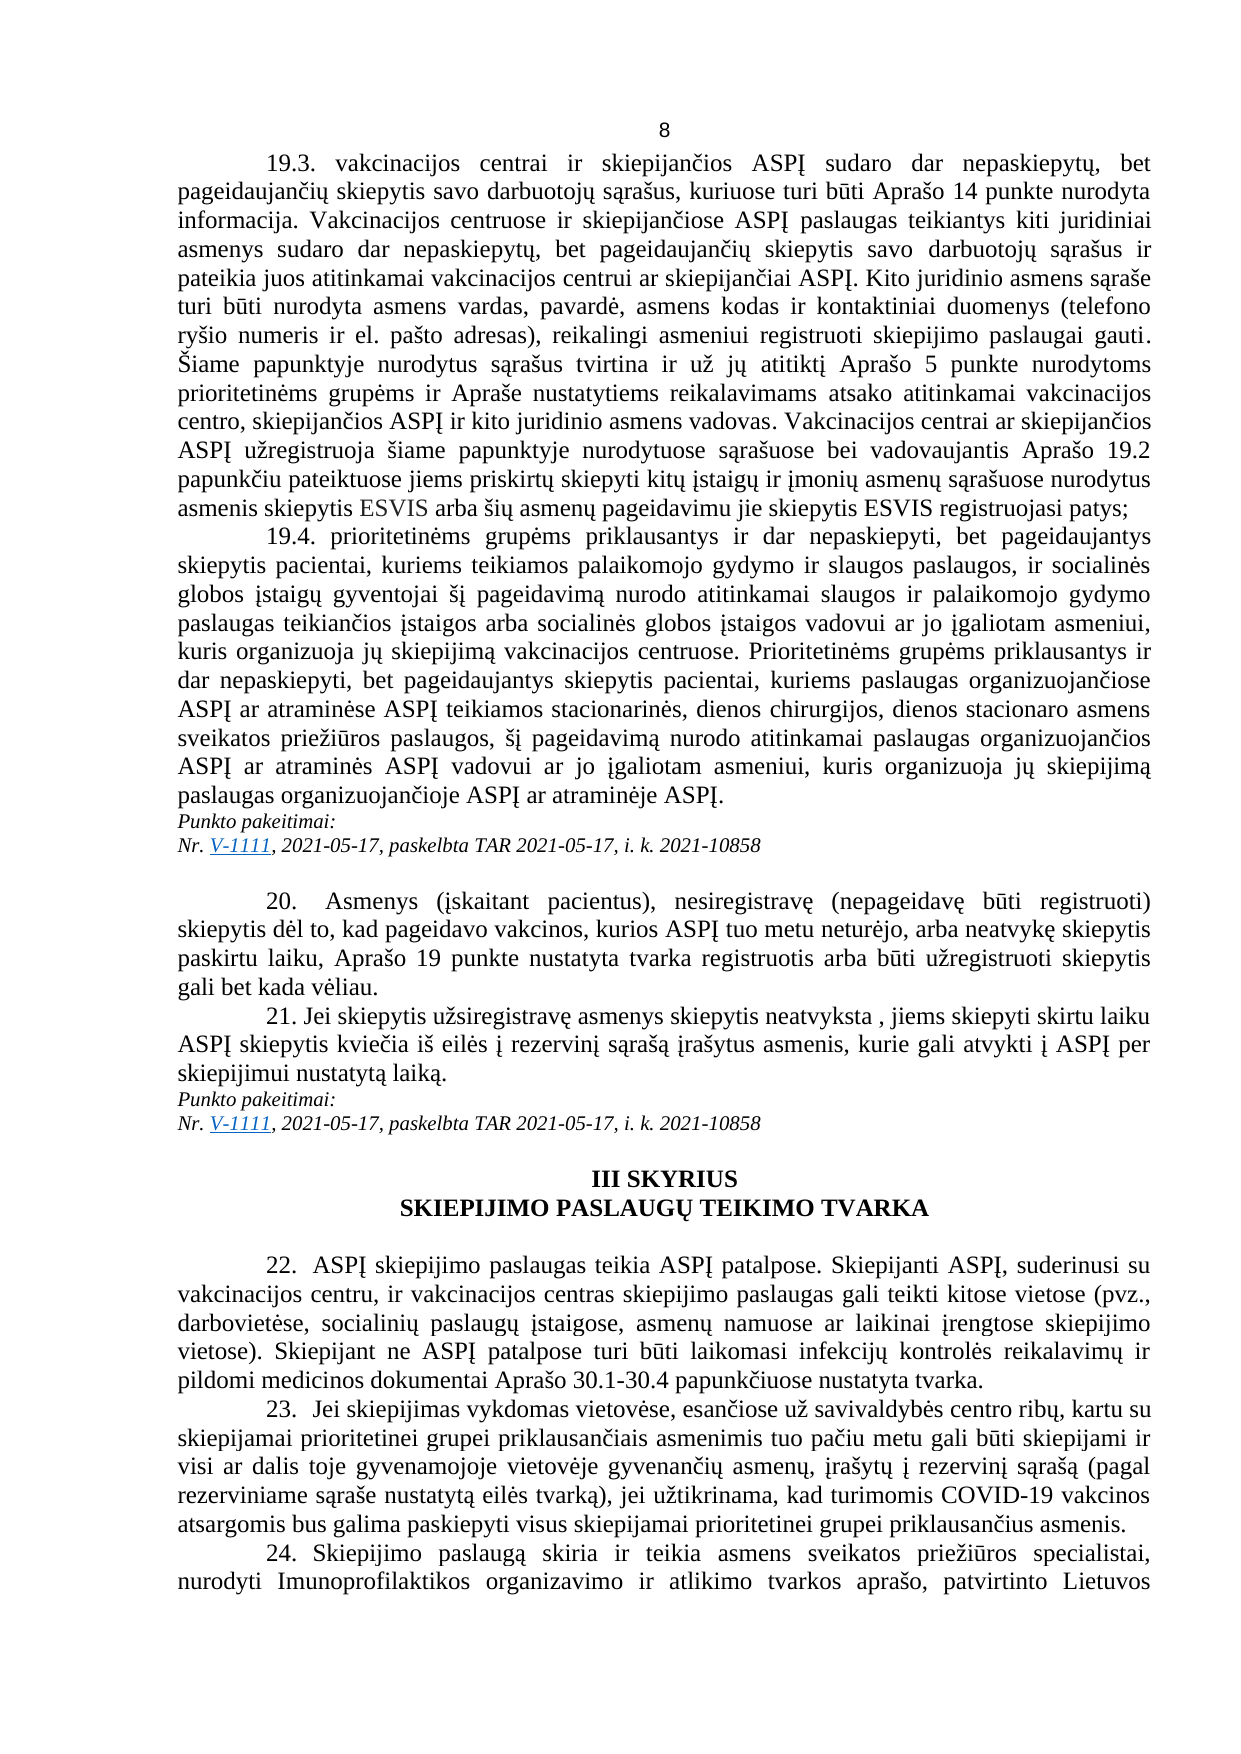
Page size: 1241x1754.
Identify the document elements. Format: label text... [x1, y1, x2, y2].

text 23. Jei skiepijimas vykdomas vietovėse, esančiose už savivaldybės centro ribų, kartu su skiepijamai prioritetinei grupei priklausančiais asmenimis tuo pačiu metu gali būti skiepijami ir visi ar dalis toje gyvenamojoje vietovėje gyvenančių asmenų, įrašytų į rezervinį sąrašą (pagal rezerviniame sąraše nustatytą eilės tvarką), jei užtikrinama, kad turimomis COVID-19 vakcinos atsargomis bus galima paskiepyti visus skiepijamai prioritetinei grupei priklausančius asmenis. [177, 1394, 1152, 1538]
text III SKYRIUS [177, 1164, 1152, 1193]
text Nr. V-1111, 2021-05-17, paskelbta TAR 2021-05-17, i. k. 2021-10858 [177, 1111, 1152, 1135]
text Nr. V-1111, 2021-05-17, paskelbta TAR 2021-05-17, i. k. 2021-10858 [177, 833, 1152, 857]
text 21. Jei skiepytis užsiregistravę asmenys skiepytis neatvyksta , jiems skiepyti skirtu laiku ASPĮ skiepytis kviečia iš eilės į rezervinį sąrašą įrašytus asmenis, kurie gali atvykti į ASPĮ per skiepijimui nustatytą laiką. [177, 1001, 1152, 1087]
text Punkto pakeitimai: [177, 809, 1152, 833]
text SKIEPIJIMO PASLAUGŲ TEIKIMO TVARKA [177, 1193, 1152, 1221]
text Punkto pakeitimai: [177, 1087, 1152, 1111]
text 24. Skiepijimo paslaugą skiria ir teikia asmens sveikatos priežiūros specialistai, nurodyti Imunoprofilaktikos organizavimo ir atlikimo tvarkos aprašo, patvirtinto Lietuvos [177, 1538, 1152, 1595]
text 19.4. prioritetinėms grupėms priklausantys ir dar nepaskiepyti, bet pageidaujantys skiepytis pacientai, kuriems teikiamos palaikomojo gydymo ir slaugos paslaugos, ir socialinės globos įstaigų gyventojai šį pageidavimą nurodo atitinkamai slaugos ir palaikomojo gydymo paslaugas teikiančios įstaigos arba socialinės globos įstaigos vadovui ar jo įgaliotam asmeniui, kuris organizuoja jų skiepijimą vakcinacijos centruose. Prioritetinėms grupėms priklausantys ir dar nepaskiepyti, bet pageidaujantys skiepytis pacientai, kuriems paslaugas organizuojančiose ASPĮ ar atraminėse ASPĮ teikiamos stacionarinės, dienos chirurgijos, dienos stacionaro asmens sveikatos priežiūros paslaugos, šį pageidavimą nurodo atitinkamai paslaugas organizuojančios ASPĮ ar atraminės ASPĮ vadovui ar jo įgaliotam asmeniui, kuris organizuoja jų skiepijimą paslaugas organizuojančioje ASPĮ ar atraminėje ASPĮ. [177, 521, 1152, 809]
text 19.3. vakcinacijos centrai ir skiepijančios ASPĮ sudaro dar nepaskiepytų, bet pageidaujančių skiepytis savo darbuotojų sąrašus, kuriuose turi būti Aprašo 14 punkte nurodyta informacija. Vakcinacijos centruose ir skiepijančiose ASPĮ paslaugas teikiantys kiti juridiniai asmenys sudaro dar nepaskiepytų, bet pageidaujančių skiepytis savo darbuotojų sąrašus ir pateikia juos atitinkamai vakcinacijos centrui ar skiepijančiai ASPĮ. Kito juridinio asmens sąraše turi būti nurodyta asmens vardas, pavardė, asmens kodas ir kontaktiniai duomenys (telefono ryšio numeris ir el. pašto adresas), reikalingi asmeniui registruoti skiepijimo paslaugai gauti. Šiame papunktyje nurodytus sąrašus tvirtina ir už jų atitiktį Aprašo 5 punkte nurodytoms prioritetinėms grupėms ir Apraše nustatytiems reikalavimams atsako atitinkamai vakcinacijos centro, skiepijančios ASPĮ ir kito juridinio asmens vadovas. Vakcinacijos centrai ar skiepijančios ASPĮ užregistruoja šiame papunktyje nurodytuose sąrašuose bei vadovaujantis Aprašo 19.2 papunkčiu pateiktuose jiems priskirtų skiepyti kitų įstaigų ir įmonių asmenų sąrašuose nurodytus asmenis skiepytis ESVIS arba šių asmenų pageidavimu jie skiepytis ESVIS registruojasi patys; [177, 148, 1152, 521]
text 22. ASPĮ skiepijimo paslaugas teikia ASPĮ patalpose. Skiepijanti ASPĮ, suderinusi su vakcinacijos centru, ir vakcinacijos centras skiepijimo paslaugas gali teikti kitose vietose (pvz., darbovietėse, socialinių paslaugų įstaigose, asmenų namuose ar laikinai įrengtose skiepijimo vietose). Skiepijant ne ASPĮ patalpose turi būti laikomasi infekcijų kontrolės reikalavimų ir pildomi medicinos dokumentai Aprašo 30.1-30.4 papunkčiuose nustatyta tvarka. [177, 1250, 1152, 1394]
text 20. Asmenys (įskaitant pacientus), nesiregistravę (nepageidavę būti registruoti) skiepytis dėl to, kad pageidavo vakcinos, kurios ASPĮ tuo metu neturėjo, arba neatvykę skiepytis paskirtu laiku, Aprašo 19 punkte nustatyta tvarka registruotis arba būti užregistruoti skiepytis gali bet kada vėliau. [177, 886, 1152, 1001]
